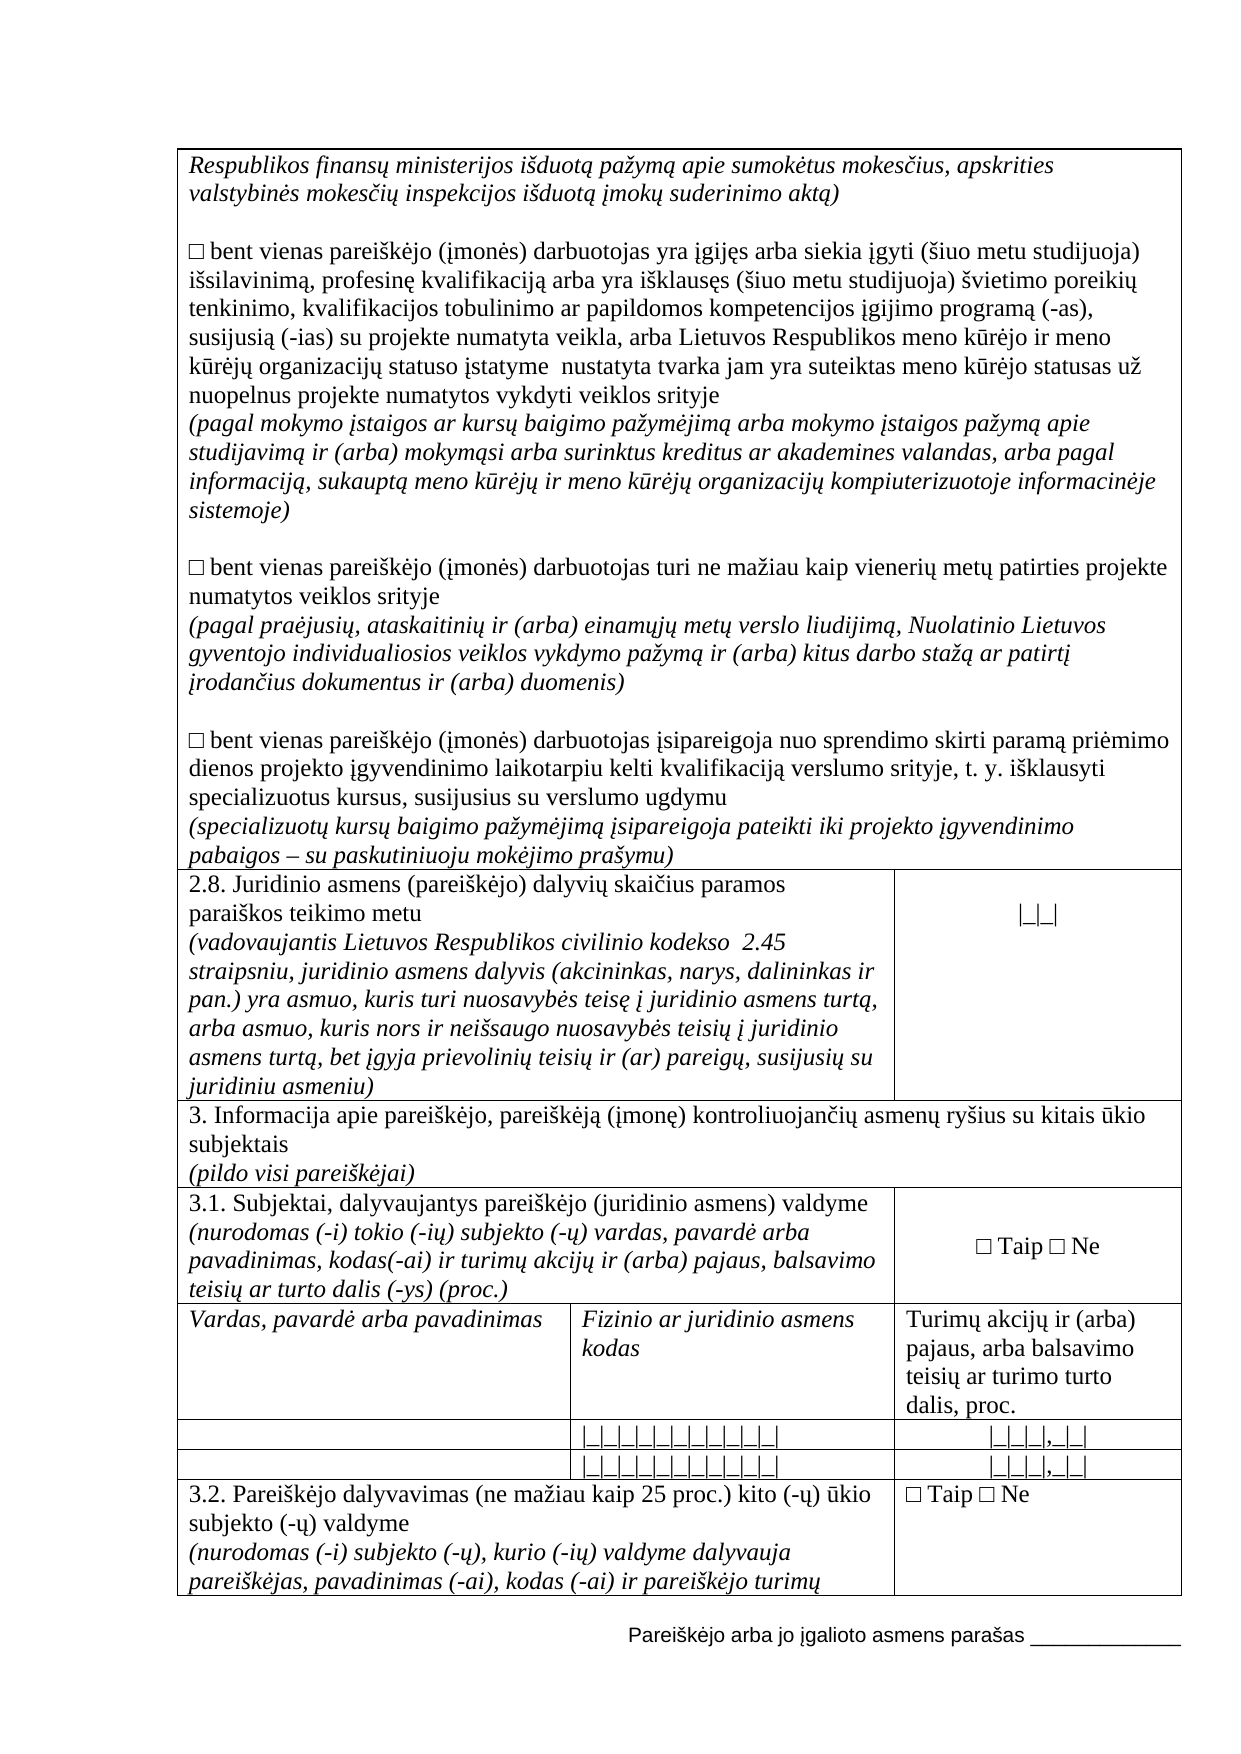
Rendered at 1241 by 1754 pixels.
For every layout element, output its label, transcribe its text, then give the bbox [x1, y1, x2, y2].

table_cell Respublikos finansų ministerijos išduotą pažymą apie sumokėtus mokesčius, apskrities valstybinės mokesčių inspekcijos išduotą įmokų suderinimo aktą) □ bent vienas pareiškėjo (įmonės) darbuotojas yra įgijęs arba siekia įgyti (šiuo metu studijuoja) išsilavinimą, profesinę kvalifikaciją arba yra išklausęs (šiuo metu studijuoja) švietimo poreikių tenkinimo, kvalifikacijos tobulinimo ar papildomos kompetencijos įgijimo programą (-as), susijusią (-ias) su projekte numatyta veikla, arba Lietuvos Respublikos meno kūrėjo ir meno kūrėjų organizacijų statuso įstatyme nustatyta tvarka jam yra suteiktas meno kūrėjo statusas už nuopelnus projekte numatytos vykdyti veiklos srityje (pagal mokymo įstaigos ar kursų baigimo pažymėjimą arba mokymo įstaigos pažymą apie studijavimą ir (arba) mokymąsi arba surinktus kreditus ar akademines valandas, arba pagal informaciją, sukauptą meno kūrėjų ir meno kūrėjų organizacijų kompiuterizuotoje informacinėje sistemoje) □ bent vienas pareiškėjo (įmonės) darbuotojas turi ne mažiau kaip vienerių metų patirties projekte numatytos veiklos srityje (pagal praėjusių, ataskaitinių ir (arba) einamųjų metų verslo liudijimą, Nuolatinio Lietuvos gyventojo individualiosios veiklos vykdymo pažymą ir (arba) kitus darbo stažą ar patirtį įrodančius dokumentus ir (arba) duomenis) □ bent vienas pareiškėjo (įmonės) darbuotojas įsipareigoja nuo sprendimo skirti paramą priėmimo dienos projekto įgyvendinimo laikotarpiu kelti kvalifikaciją verslumo srityje, t. y. išklausyti specializuotus kursus, susijusius su verslumo ugdymu (specializuotų kursų baigimo pažymėjimą įsipareigoja pateikti iki projekto įgyvendinimo pabaigos – su paskutiniuoju mokėjimo prašymu) [178, 150, 1181, 868]
table_cell □ Taip □ Ne [895, 1188, 1181, 1303]
table_cell |_|_|_|_|_|_|_|_|_|_|_| [571, 1450, 894, 1478]
table_cell |_|_|_|_|_|_|_|_|_|_|_| [571, 1420, 894, 1449]
table_cell [178, 1450, 570, 1478]
table_cell [178, 1420, 570, 1449]
table_cell 2.8. Juridinio asmens (pareiškėjo) dalyvių skaičius paramos paraiškos teikimo metu (vadovaujantis Lietuvos Respublikos civilinio kodekso 2.45 straipsniu, juridinio asmens dalyvis (akcininkas, narys, dalininkas ir pan.) yra asmuo, kuris turi nuosavybės teisę į juridinio asmens turtą, arba asmuo, kuris nors ir neišsaugo nuosavybės teisių į juridinio asmens turtą, bet įgyja prievolinių teisių ir (ar) pareigų, susijusių su juridiniu asmeniu) [178, 870, 894, 1099]
table_cell |_|_|_|,_|_| [895, 1450, 1181, 1478]
table_cell 3.1. Subjektai, dalyvaujantys pareiškėjo (juridinio asmens) valdyme (nurodomas (-i) tokio (-ių) subjekto (-ų) vardas, pavardė arba pavadinimas, kodas(-ai) ir turimų akcijų ir (arba) pajaus, balsavimo teisių ar turto dalis (-ys) (proc.) [178, 1188, 894, 1303]
table_cell 3. Informacija apie pareiškėjo, pareiškėją (įmonę) kontroliuojančių asmenų ryšius su kitais ūkio subjektais (pildo visi pareiškėjai) [178, 1101, 1181, 1187]
table_cell 3.2. Pareiškėjo dalyvavimas (ne mažiau kaip 25 proc.) kito (-ų) ūkio subjekto (-ų) valdyme (nurodomas (-i) subjekto (-ų), kurio (-ių) valdyme dalyvauja pareiškėjas, pavadinimas (-ai), kodas (-ai) ir pareiškėjo turimų [178, 1480, 894, 1594]
table_cell □ Taip □ Ne [895, 1480, 1181, 1594]
table_cell |_|_|_|,_|_| [895, 1420, 1181, 1449]
table_cell Vardas, pavardė arba pavadinimas [178, 1304, 570, 1419]
table_cell |_|_| [895, 870, 1181, 1099]
table_cell Fizinio ar juridinio asmens kodas [571, 1304, 894, 1419]
table_cell Turimų akcijų ir (arba) pajaus, arba balsavimo teisių ar turimo turto dalis, proc. [895, 1304, 1181, 1419]
